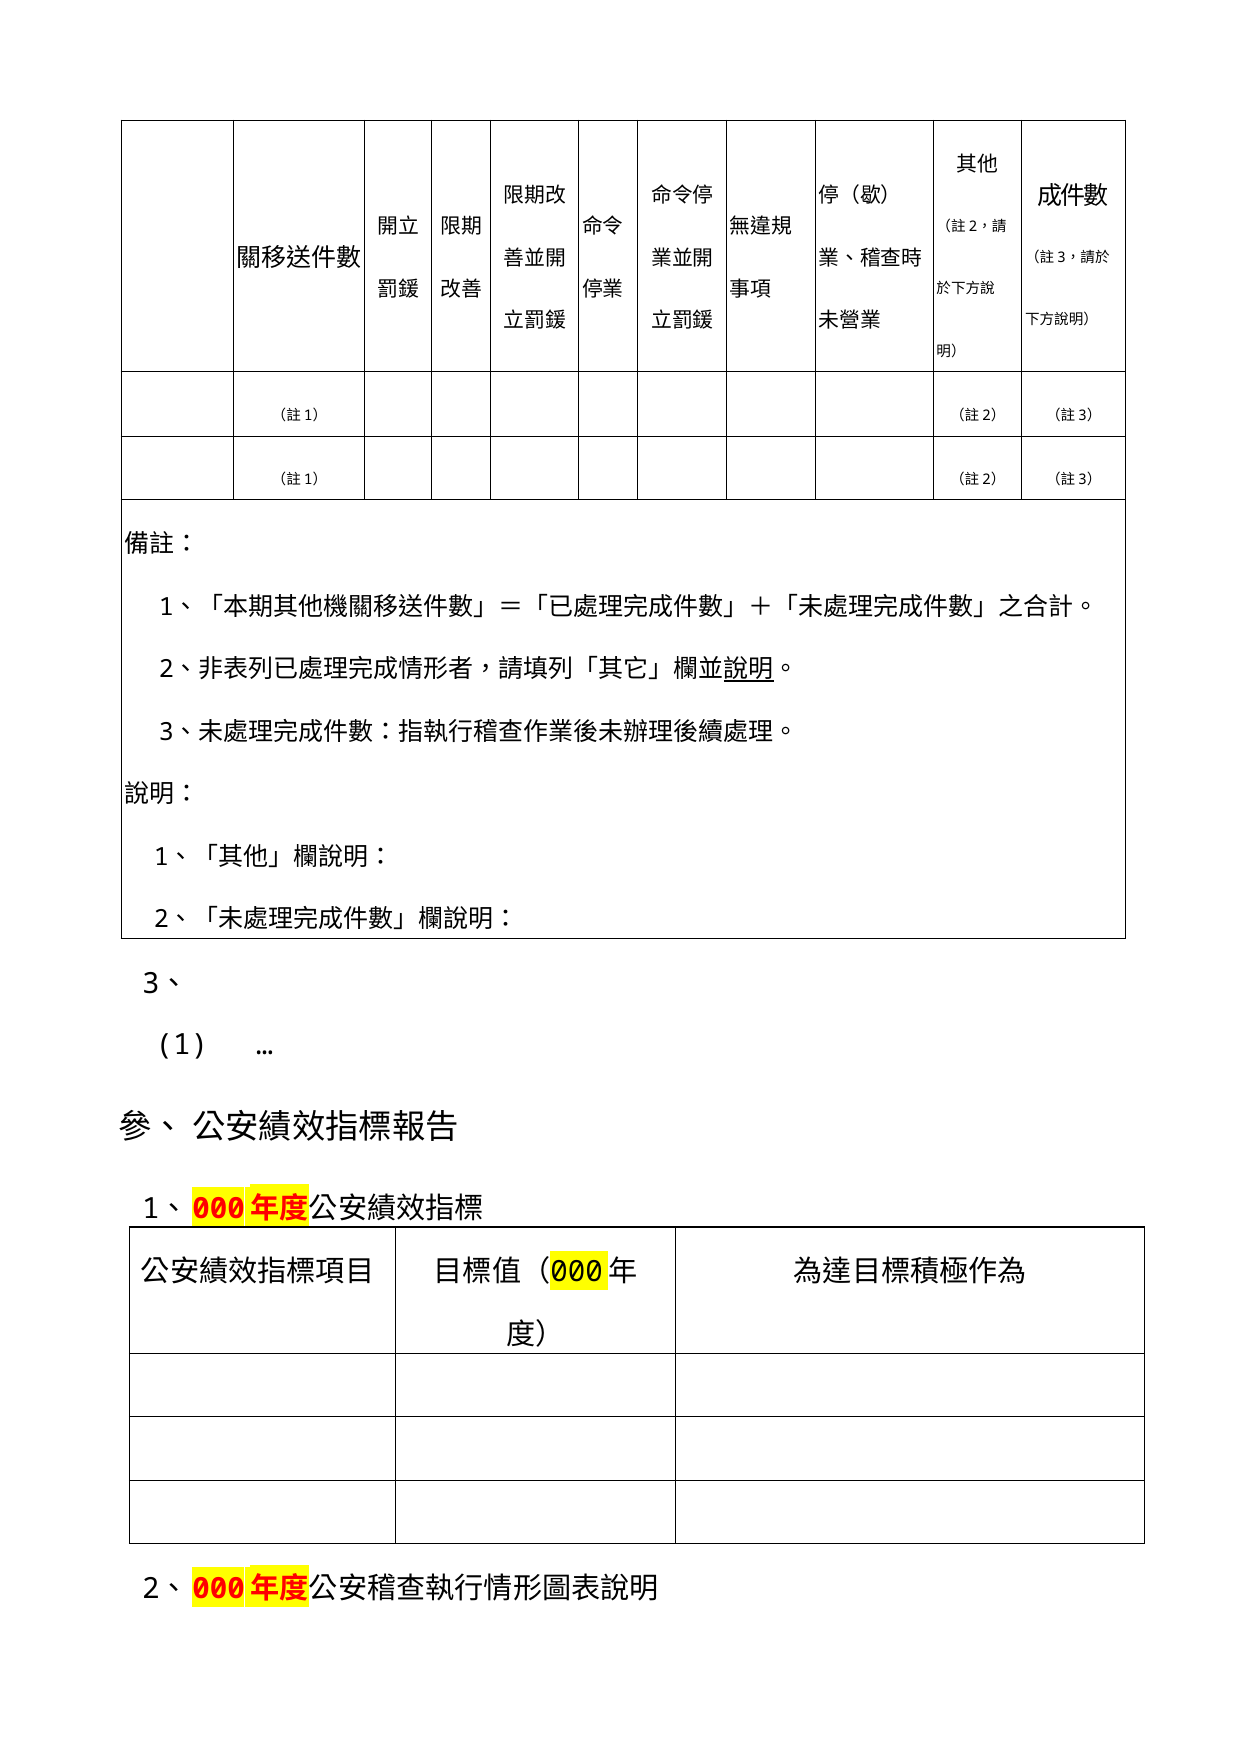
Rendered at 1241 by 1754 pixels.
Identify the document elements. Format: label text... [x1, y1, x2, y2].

list 公安績效指標報告 [118, 1083, 1122, 1145]
table_cell 停（歇）業、稽查時未營業 [816, 121, 933, 371]
table_cell [396, 1417, 675, 1479]
table_cell [365, 437, 431, 499]
table_header 成件數 （註3，請於下方說明） [1022, 121, 1125, 371]
table_cell 備註： 1、「本期其他機關移送件數」＝「已處理完成件數」＋「未處理完成件數」之合計。 2、非表列已處理完成情形者，請填列「其它」欄並說明。 3、未處理完成件數：指執行稽查作業後未辦理後續處理。 說明： 1、「其他」欄說明： 2、「未處理完成件數」欄說明： [122, 500, 1125, 938]
table_cell 限期改善並開立罰鍰 [491, 121, 578, 371]
table_cell （註1） [234, 437, 364, 499]
table_header 公安績效指標項目 [130, 1228, 395, 1352]
table_cell [491, 372, 578, 436]
table_cell （註3） [1022, 372, 1125, 436]
list 000年度公安績效指標 [142, 1164, 1122, 1226]
table_cell [579, 372, 637, 436]
table_cell （註3） [1022, 437, 1125, 499]
list 000年度公安稽查執行情形圖表說明 [142, 1544, 1122, 1607]
table_cell [491, 437, 578, 499]
table_cell [638, 437, 726, 499]
table_cell 其他 （註2，請於下方說明） [934, 121, 1021, 371]
table_cell [122, 437, 233, 499]
table_cell [130, 1354, 395, 1416]
table_cell [727, 437, 815, 499]
table_cell [727, 372, 815, 436]
table_cell [432, 372, 490, 436]
table_cell [130, 1481, 395, 1543]
table_header 為達目標積極作為 [676, 1228, 1144, 1352]
table_cell [816, 437, 933, 499]
table_cell 限期改善 [432, 121, 490, 371]
table_cell 命令停業並開立罰鍰 [638, 121, 726, 371]
table_cell [676, 1417, 1144, 1479]
table_cell （註1） [234, 372, 364, 436]
list … [155, 1001, 1122, 1064]
table_cell 開立罰鍰 [365, 121, 431, 371]
table_cell [432, 437, 490, 499]
table_cell [365, 372, 431, 436]
table_cell 無違規事項 [727, 121, 815, 371]
table_cell [396, 1481, 675, 1543]
table_cell [579, 437, 637, 499]
table_cell [396, 1354, 675, 1416]
table_header 目標值（000年度） [396, 1228, 675, 1352]
table_cell [638, 372, 726, 436]
table_header [122, 121, 233, 371]
table_cell （註2） [934, 437, 1021, 499]
table_cell [676, 1481, 1144, 1543]
table_cell [816, 372, 933, 436]
table_cell [130, 1417, 395, 1479]
table_cell 命令停業 [579, 121, 637, 371]
table_cell （註2） [934, 372, 1021, 436]
table_cell [676, 1354, 1144, 1416]
table_header 關移送件數 [234, 121, 364, 371]
table_cell [122, 372, 233, 436]
